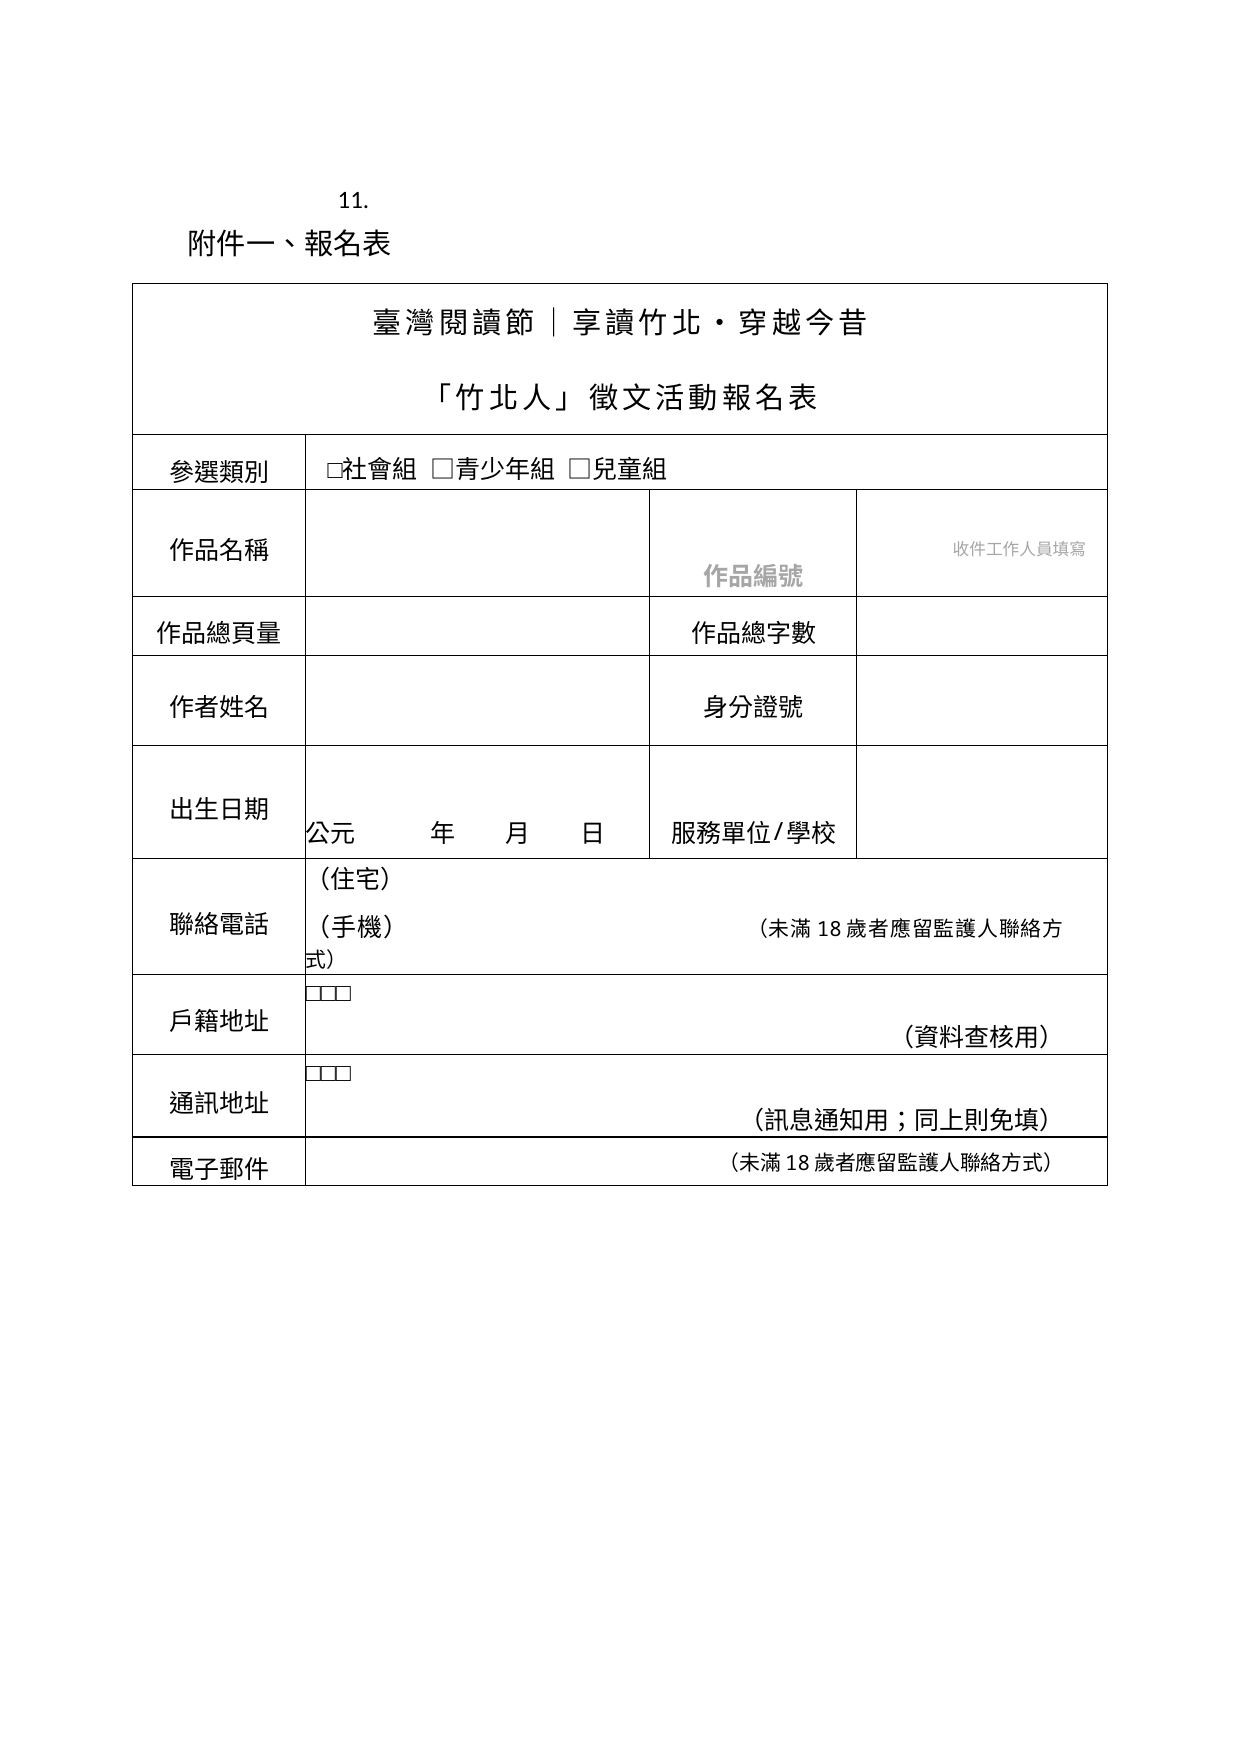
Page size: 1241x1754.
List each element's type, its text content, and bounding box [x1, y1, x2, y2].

table_cell （未滿18歲者應留監護人聯絡方式） [306, 1138, 1107, 1185]
table_cell □□□ （資料查核用） [306, 975, 1107, 1053]
table_cell 公元 年 月 日 [306, 746, 649, 858]
table_cell [857, 656, 1107, 744]
table_cell 作品名稱 [133, 490, 305, 596]
table_cell 電子郵件 [133, 1138, 305, 1185]
table_cell 參選類別 [133, 435, 305, 488]
table_cell （住宅） （手機） （未滿18歲者應留監護人聯絡方式） [306, 859, 1107, 973]
table_cell 戶籍地址 [133, 975, 305, 1053]
table_header 臺灣閱讀節│享讀竹北‧穿越今昔 「竹北人」徵文活動報名表 [133, 284, 1107, 434]
table_cell 作品總頁量 [133, 597, 305, 655]
table_cell [306, 490, 649, 596]
table_cell [857, 597, 1107, 655]
table_cell 身分證號 [650, 656, 856, 744]
table_cell 聯絡電話 [133, 859, 305, 973]
table_cell [306, 597, 649, 655]
table_cell [306, 656, 649, 744]
table_cell 作品編號 [650, 490, 856, 596]
table_cell 作者姓名 [133, 656, 305, 744]
table_cell [857, 746, 1107, 858]
table_cell □社會組 □青少年組 □兒童組 [306, 435, 1107, 488]
table_cell □□□ （訊息通知用；同上則免填） [306, 1055, 1107, 1136]
table_cell 通訊地址 [133, 1055, 305, 1136]
table_cell 服務單位/學校 [650, 746, 856, 858]
table_cell 出生日期 [133, 746, 305, 858]
table_cell 作品總字數 [650, 597, 856, 655]
table_cell 收件工作人員填寫 [857, 490, 1107, 596]
text 附件一、報名表 [187, 221, 1053, 263]
